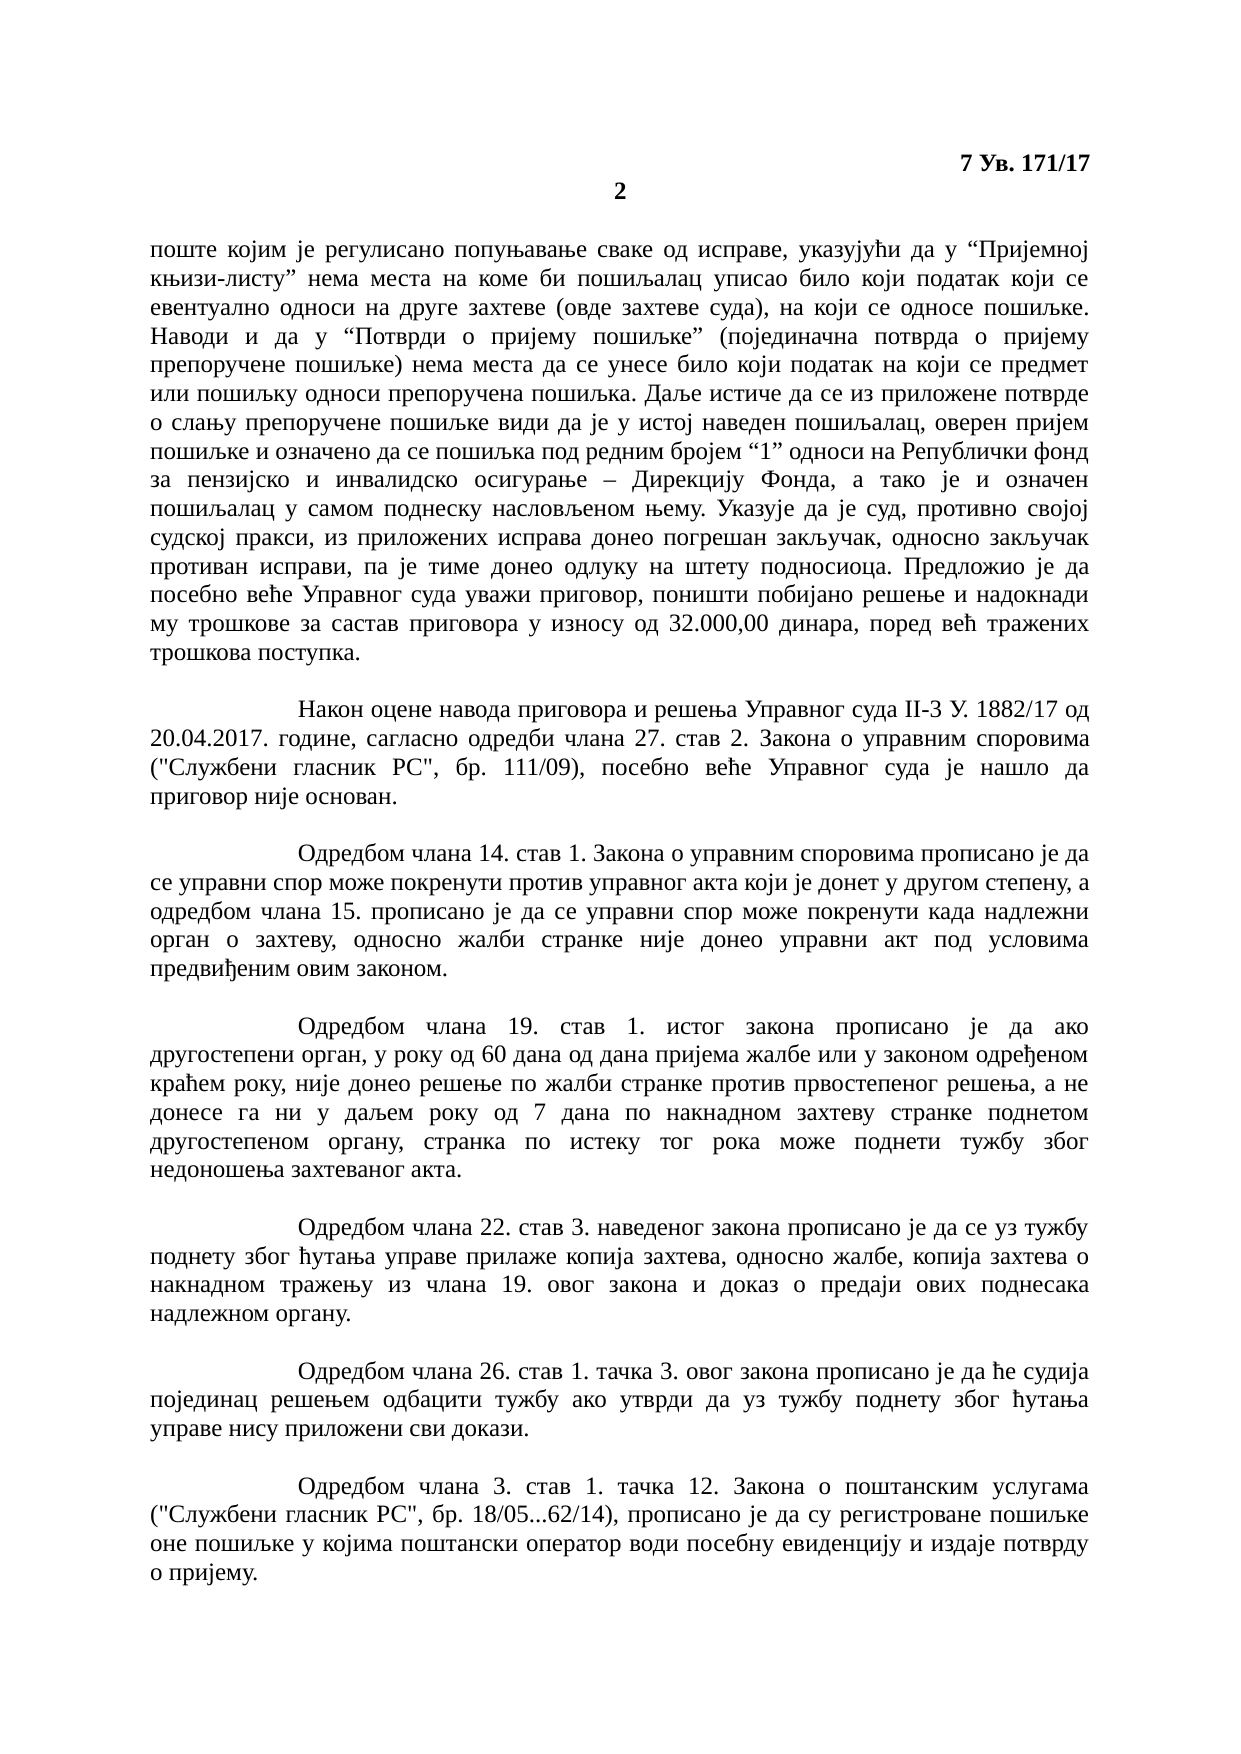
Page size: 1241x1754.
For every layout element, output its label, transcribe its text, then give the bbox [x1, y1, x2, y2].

text Одредбом члана 22. став 3. наведеног закона прописано је да се уз тужбу поднету због ћутања управе прилаже копија захтева, односно жалбе, копија захтева о накнадном тражењу из члана 19. овог закона и доказ о предаји ових поднесака надлежном органу. [150, 1212, 1090, 1327]
text Одредбом члана 3. став 1. тачка 12. Закона о поштанским услугама ("Службени гласник РС", бр. 18/05...62/14), прописано је да су регистроване пошиљке оне пошиљке у којима поштански оператор води посебну евиденцију и издаје потврду о пријему. [150, 1471, 1090, 1586]
text Одредбом члана 26. став 1. тачка 3. овог закона прописано је да ће судија појединац решењем одбацити тужбу ако утврди да уз тужбу поднету због ћутања управе нису приложени сви докази. [150, 1356, 1090, 1442]
text поште којим је регулисано попуњавање сваке од исправе, указујући да у “Пријемној књизи-листу” нема места на коме би пошиљалац уписао било који податак који се евентуално односи на друге захтеве (овде захтеве суда), на који се односе пошиљке. Наводи и да у “Потврди о пријему пошиљке” (појединачна потврда о пријему препоручене пошиљке) нема места да се унесе било који податак на који се предмет или пошиљку односи препоручена пошиљка. Даље истиче да се из приложене потврде о слању препоручене пошиљке види да је у истој наведен пошиљалац, оверен пријем пошиљке и означено да се пошиљка под редним бројем “1” односи на Републички фонд за пензијско и инвалидско осигурање – Дирекцију Фонда, а тако је и означен пошиљалац у самом поднеску насловљеном њему. Указује да је суд, противно својој судској пракси, из приложених исправа донео погрешан закључак, односно закључак противан исправи, па је тиме донео одлуку на штету подносиоца. Предложио је да посебно веће Управног суда уважи приговор, поништи побијано решење и надокнади му трошкове за састав приговора у износу од 32.000,00 динара, поред већ тражених трошкова поступка. [150, 234, 1090, 666]
text Одредбом члана 14. став 1. Закона о управним споровима прописано је да се управни спор може покренути против управног акта који је донет у другом степену, а одредбом члана 15. прописано је да се управни спор може покренути када надлежни орган о захтеву, односно жалби странке није донео управни акт под условима предвиђеним овим законом. [150, 838, 1090, 982]
text Одредбом члана 19. став 1. истог закона прописано је да ако другостепени орган, у року од 60 дана од дана пријема жалбе или у законом одређеном краћем року, није донео решење по жалби странке против првостепеног решења, а не донесе га ни у даљем року од 7 дана по накнадном захтеву странке поднетом другостепеном органу, странка по истеку тог рока може поднети тужбу због недоношења захтеваног акта. [150, 1011, 1090, 1183]
text Након оцене навода приговора и решења Управног суда II-3 У. 1882/17 од 20.04.2017. године, сагласно одредби члана 27. став 2. Закона о управним споровима ("Службени гласник РС", бр. 111/09), посебно веће Управног суда је нашло да приговор није основан. [150, 694, 1090, 809]
